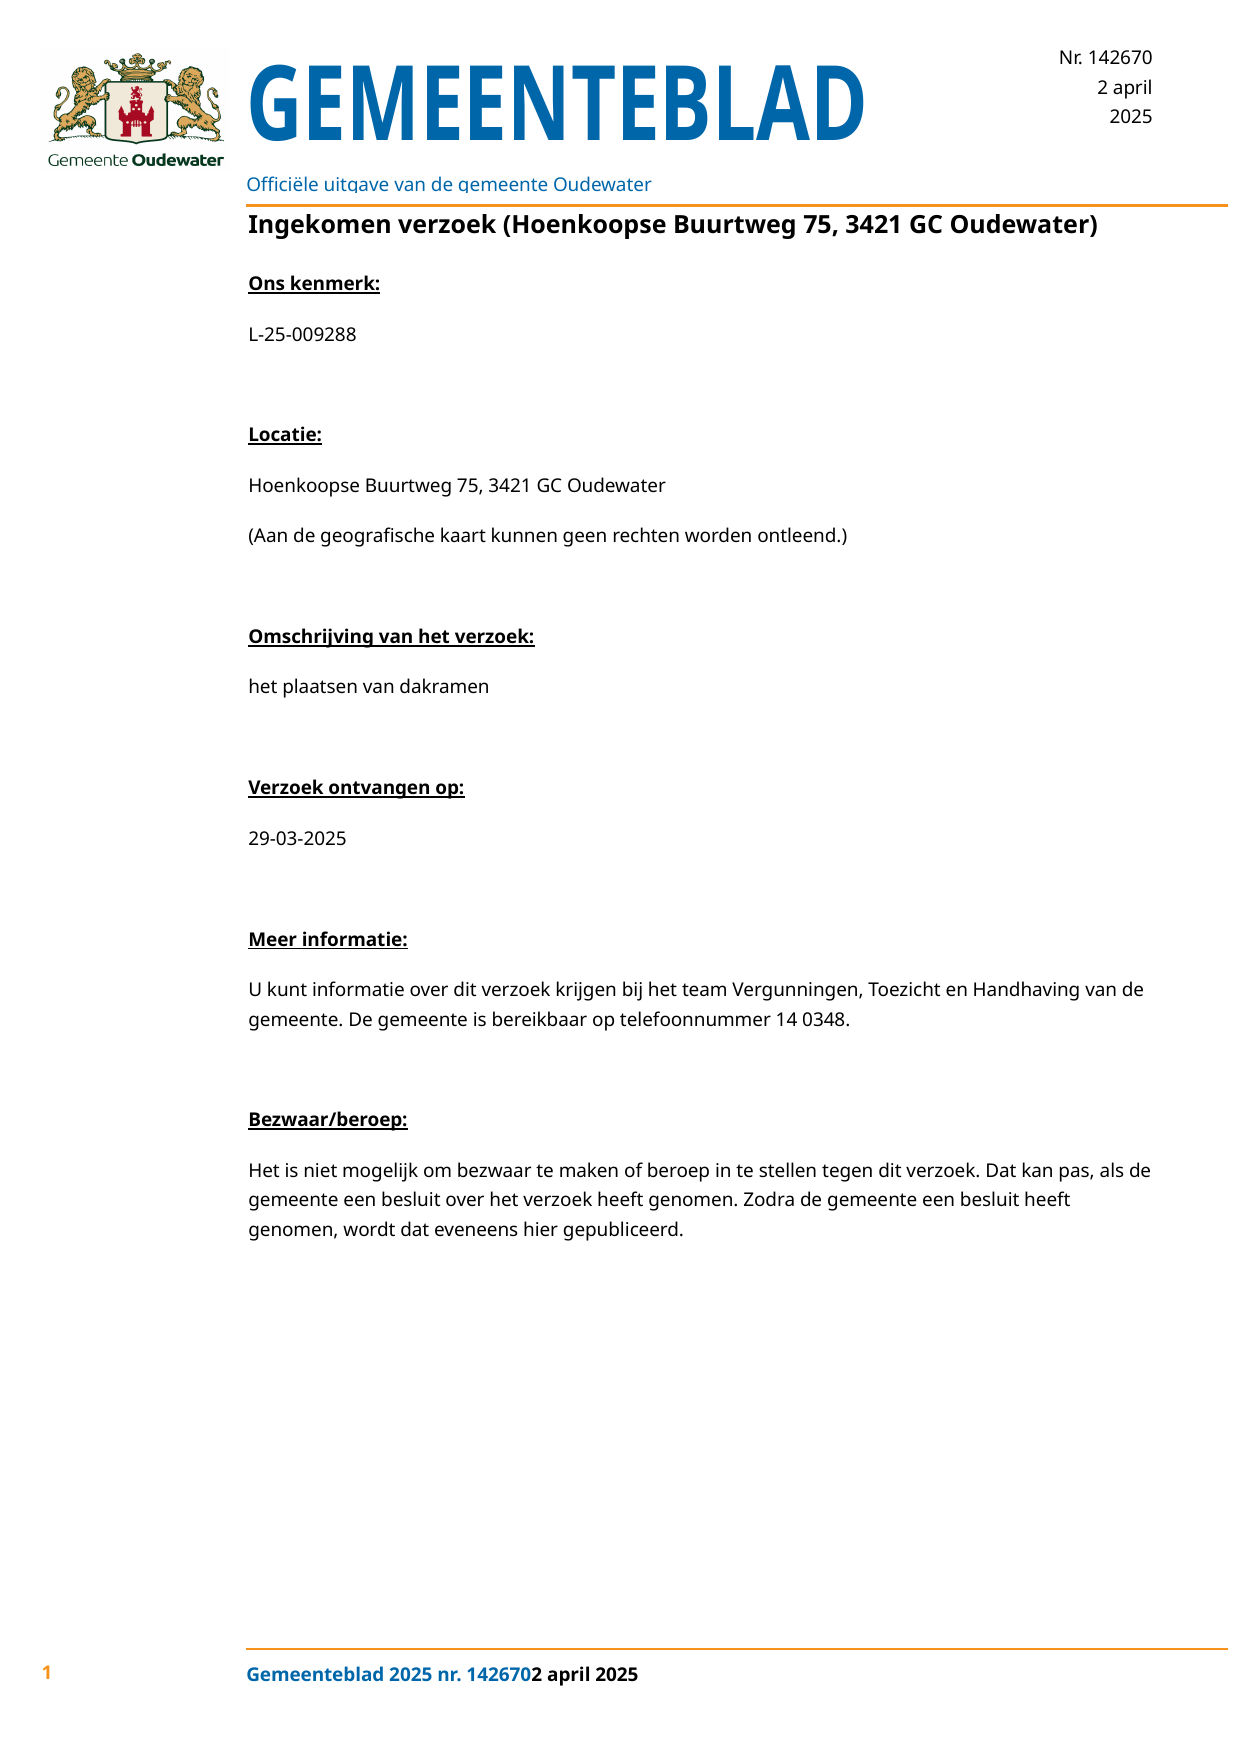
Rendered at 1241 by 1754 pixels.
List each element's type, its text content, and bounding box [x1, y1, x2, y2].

text Hoenkoopse Buurtweg 75, 3421 GC Oudewater [248, 472, 1152, 498]
text Bezwaar/beroep: [248, 1107, 1152, 1132]
text 29-03-2025 [248, 825, 1152, 851]
text Omschrijving van het verzoek: [248, 623, 1152, 649]
text Ons kenmerk: [248, 270, 1152, 296]
text het plaatsen van dakramen [248, 674, 1152, 699]
picture [41, 47, 231, 172]
text U kunt informatie over dit verzoek krijgen bij het team Vergunningen, Toezicht en Handhaving van de gemeente. De gemeente is bereikbaar op telefoonnummer 14 0348. [248, 976, 1152, 1031]
text Het is niet mogelijk om bezwaar te maken of beroep in te stellen tegen dit verzoek. Dat kan pas, als de gemeente een besluit over het verzoek heeft genomen. Zodra de gemeente een besluit heeft genomen, wordt dat eveneens hier gepubliceerd. [248, 1157, 1152, 1242]
text Locatie: [248, 422, 1152, 447]
text L-25-009288 [248, 321, 1152, 346]
text Verzoek ontvangen op: [248, 774, 1152, 800]
text Meer informatie: [248, 926, 1152, 951]
text Ingekomen verzoek (Hoenkoopse Buurtweg 75, 3421 GC Oudewater) [248, 207, 1152, 241]
text (Aan de geografische kaart kunnen geen rechten worden ontleend.) [248, 522, 1152, 548]
